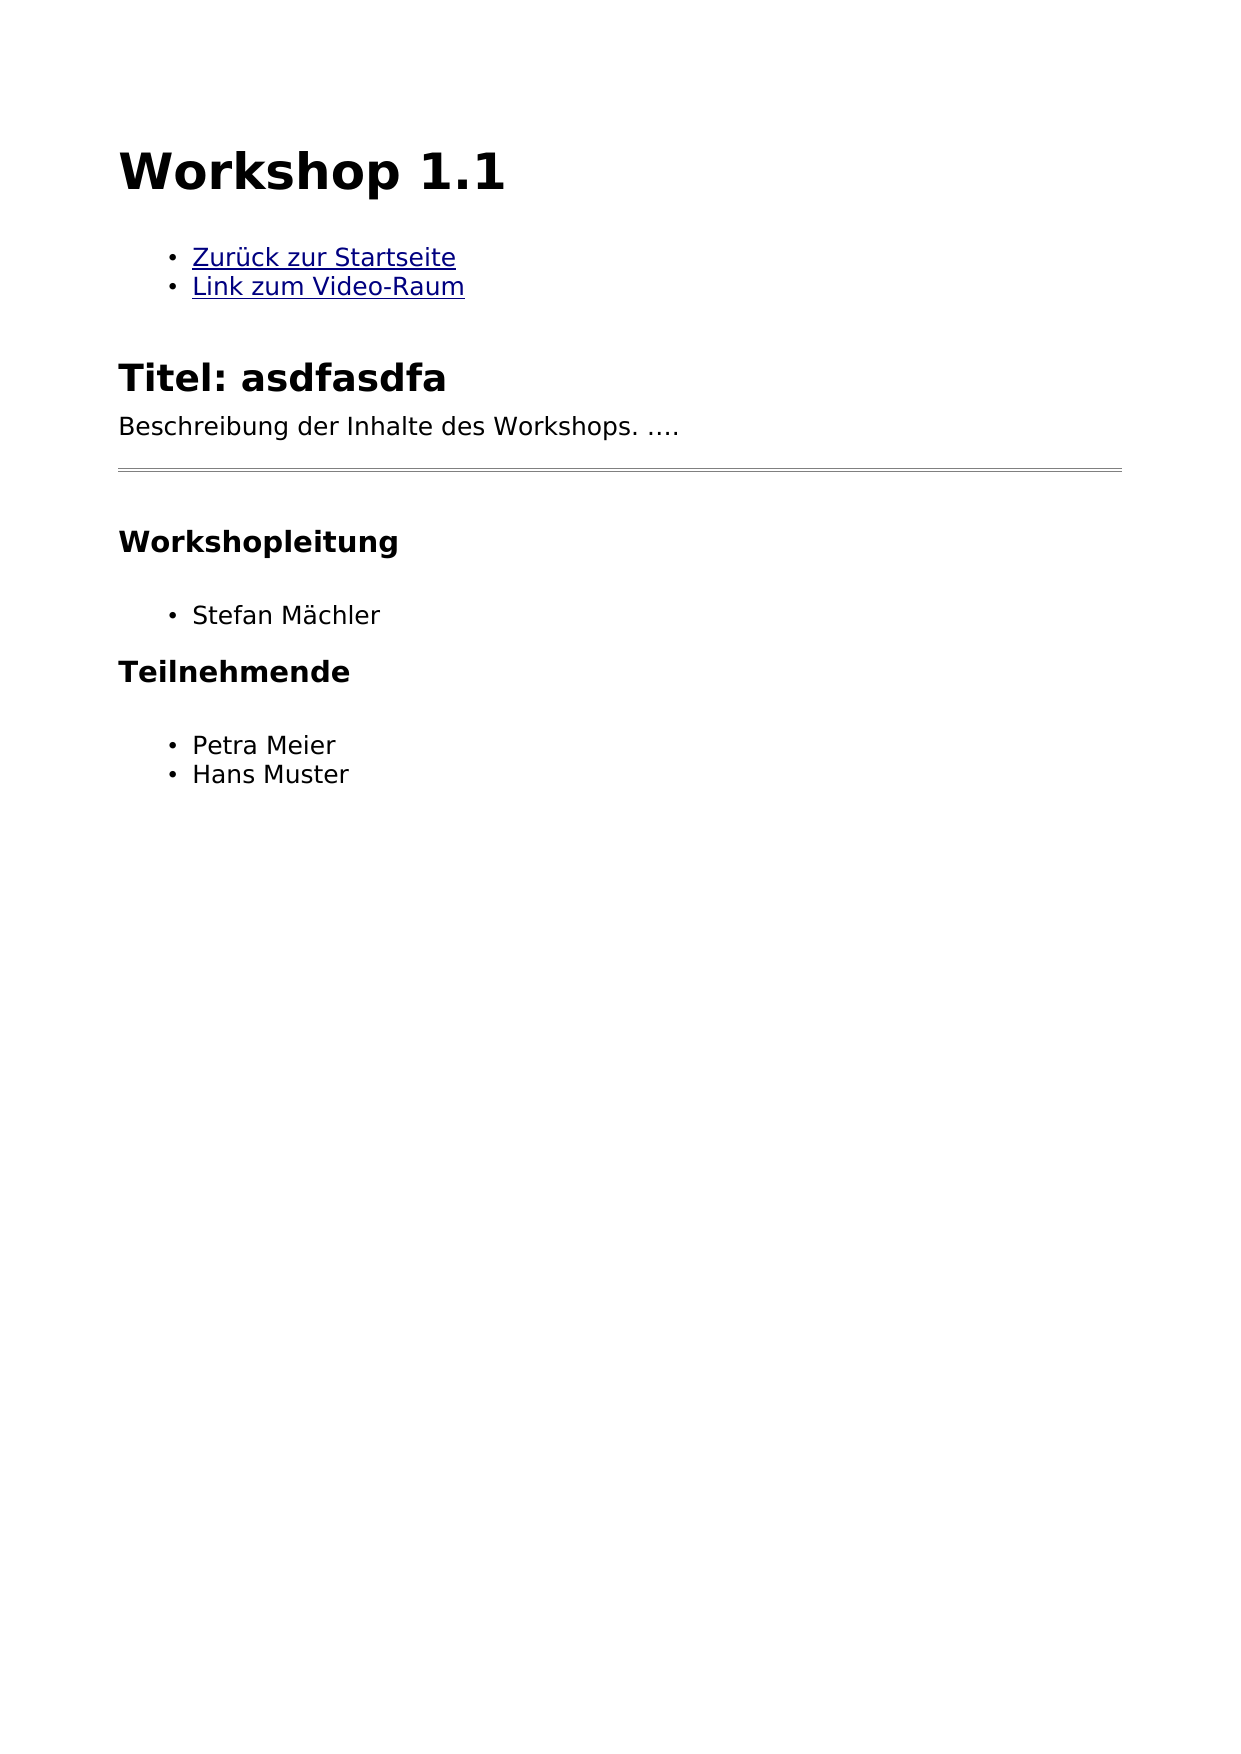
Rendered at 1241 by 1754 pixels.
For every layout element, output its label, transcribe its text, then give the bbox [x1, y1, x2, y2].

list Hans Muster [177, 761, 1122, 790]
subtitle Workshop 1.1 [118, 143, 1122, 201]
subtitle Titel: asdfasdfa [118, 356, 1122, 400]
text Beschreibung der Inhalte des Workshops. …. [118, 412, 1122, 441]
subtitle Teilnehmende [118, 655, 1122, 689]
list Link zum Video-Raum [177, 272, 1122, 302]
subtitle Workshopleitung [118, 525, 1122, 559]
list Petra Meier [177, 731, 1122, 761]
list Stefan Mächler [177, 601, 1122, 630]
list Zurück zur Startseite [177, 243, 1122, 272]
